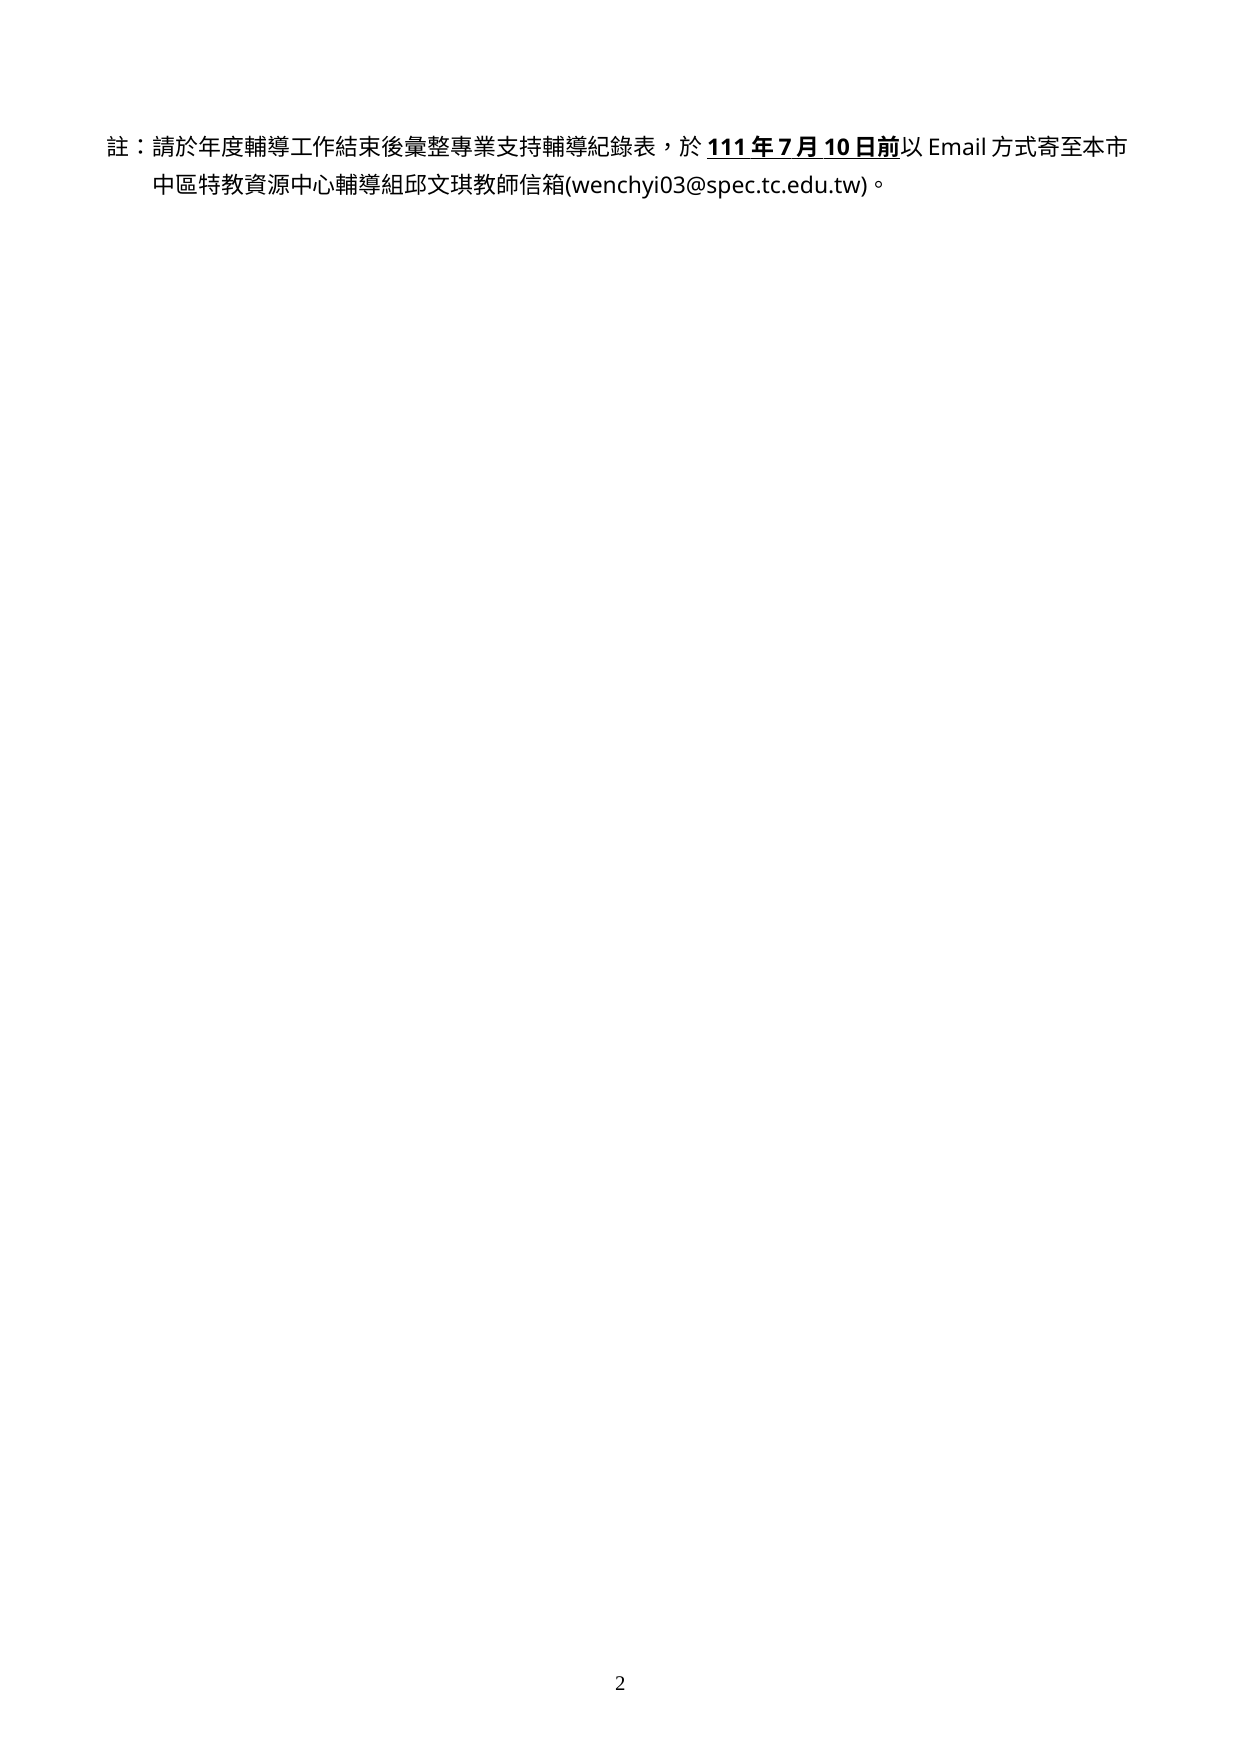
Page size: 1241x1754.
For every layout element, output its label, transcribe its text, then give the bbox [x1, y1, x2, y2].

text 註：請於年度輔導工作結束後彙整專業支持輔導紀錄表，於111年7月10日前以Email方式寄至本市中區特教資源中心輔導組邱文琪教師信箱(wenchyi03@spec.tc.edu.tw)。 [106, 127, 1140, 202]
